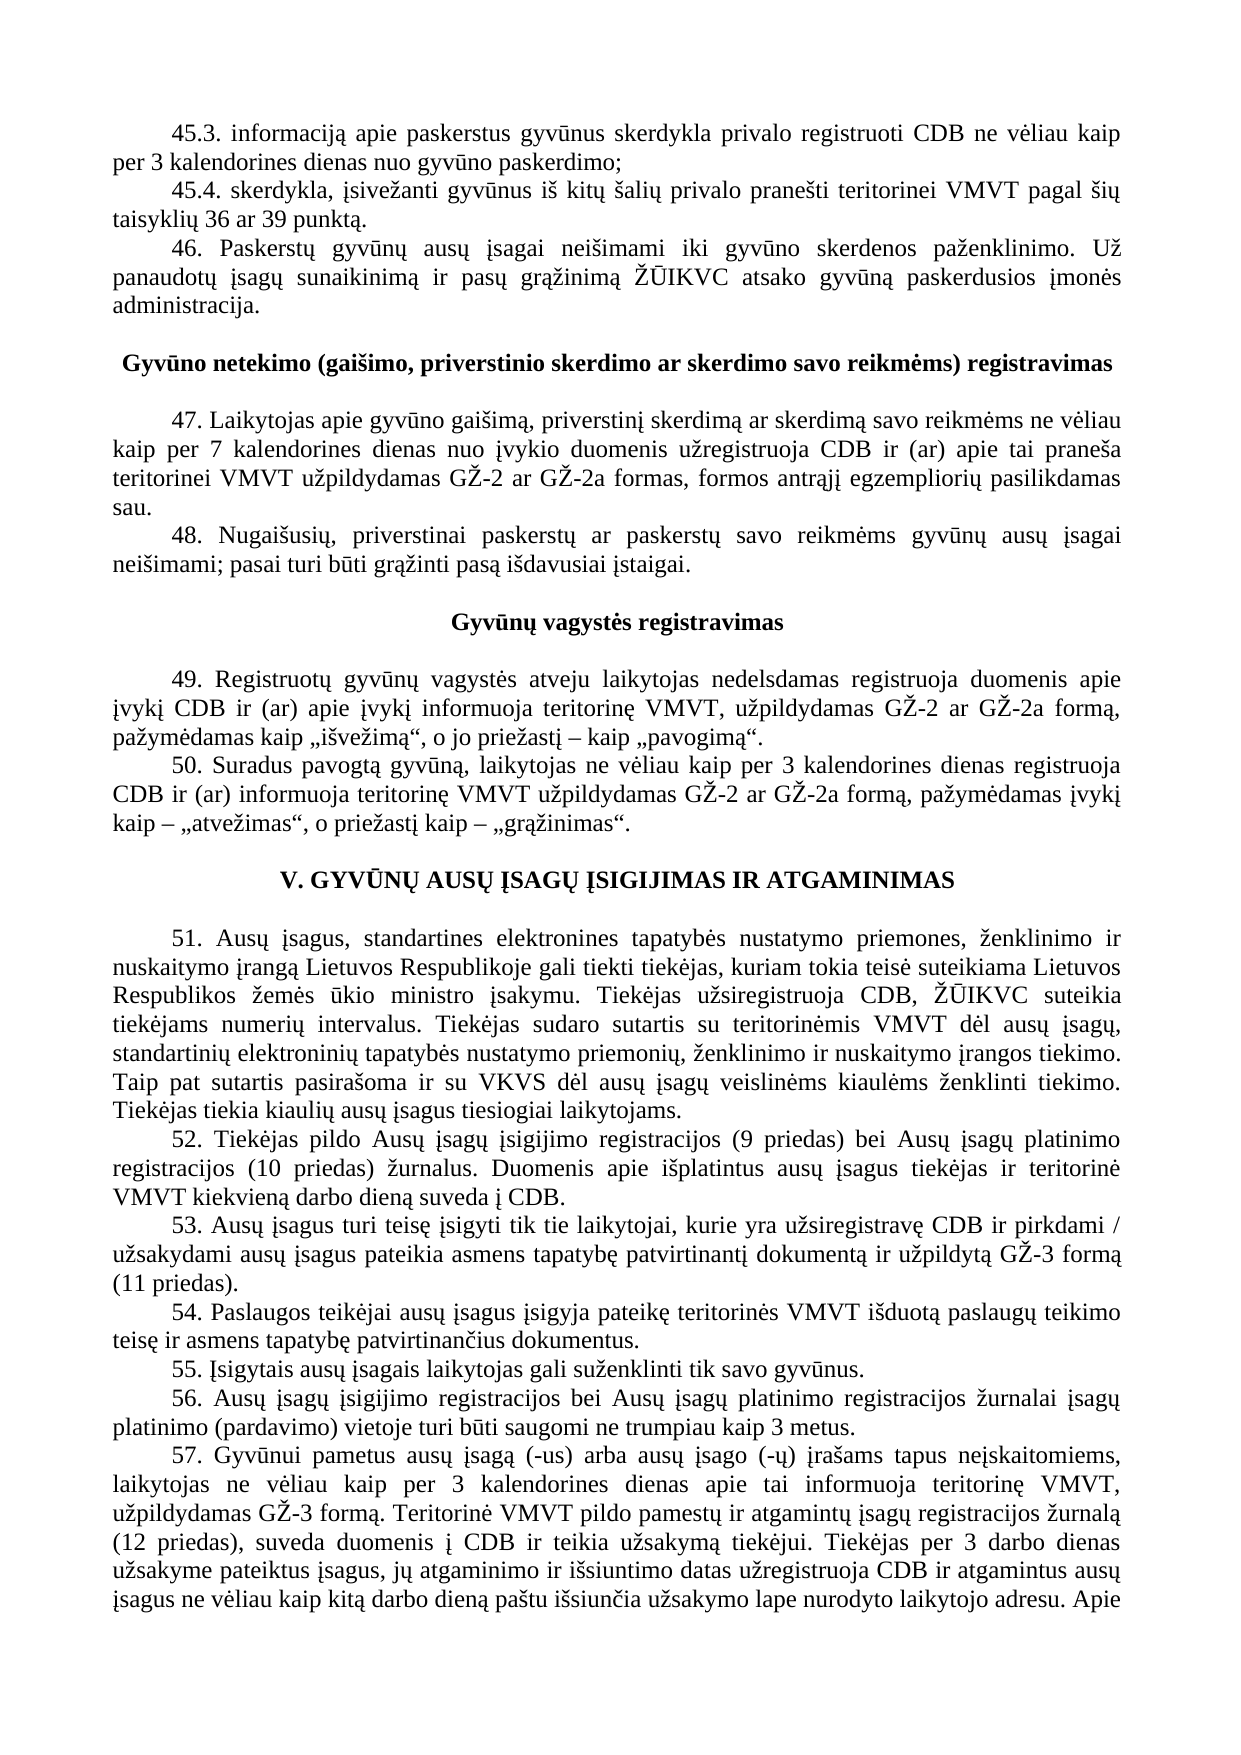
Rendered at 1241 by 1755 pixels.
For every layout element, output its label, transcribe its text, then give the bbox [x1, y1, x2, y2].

text 47. Laikytojas apie gyvūno gaišimą, priverstinį skerdimą ar skerdimą savo reikmėms ne vėliau kaip per 7 kalendorines dienas nuo įvykio duomenis užregistruoja CDB ir (ar) apie tai praneša teritorinei VMVT užpildydamas GŽ-2 ar GŽ-2a formas, formos antrąjį egzempliorių pasilikdamas sau. [112, 406, 1122, 521]
text 54. Paslaugos teikėjai ausų įsagus įsigyja pateikę teritorinės VMVT išduotą paslaugų teikimo teisę ir asmens tapatybę patvirtinančius dokumentus. [112, 1297, 1122, 1354]
text Gyvūnų vagystės registravimas [112, 607, 1122, 636]
text Gyvūno netekimo (gaišimo, priverstinio skerdimo ar skerdimo savo reikmėms) registravimas [112, 348, 1122, 377]
text 57. Gyvūnui pametus ausų įsagą (-us) arba ausų įsago (-ų) įrašams tapus neįskaitomiems, laikytojas ne vėliau kaip per 3 kalendorines dienas apie tai informuoja teritorinę VMVT, užpildydamas GŽ-3 formą. Teritorinė VMVT pildo pamestų ir atgamintų įsagų registracijos žurnalą (12 priedas), suveda duomenis į CDB ir teikia užsakymą tiekėjui. Tiekėjas per 3 darbo dienas užsakyme pateiktus įsagus, jų atgaminimo ir išsiuntimo datas užregistruoja CDB ir atgamintus ausų įsagus ne vėliau kaip kitą darbo dieną paštu išsiunčia užsakymo lape nurodyto laikytojo adresu. Apie [112, 1441, 1122, 1613]
text 48. Nugaišusių, priverstinai paskerstų ar paskerstų savo reikmėms gyvūnų ausų įsagai neišimami; pasai turi būti grąžinti pasą išdavusiai įstaigai. [112, 521, 1122, 578]
text 52. Tiekėjas pildo Ausų įsagų įsigijimo registracijos (9 priedas) bei Ausų įsagų platinimo registracijos (10 priedas) žurnalus. Duomenis apie išplatintus ausų įsagus tiekėjas ir teritorinė VMVT kiekvieną darbo dieną suveda į CDB. [112, 1124, 1122, 1211]
text 49. Registruotų gyvūnų vagystės atveju laikytojas nedelsdamas registruoja duomenis apie įvykį CDB ir (ar) apie įvykį informuoja teritorinę VMVT, užpildydamas GŽ-2 ar GŽ-2a formą, pažymėdamas kaip „išvežimą“, o jo priežastį – kaip „pavogimą“. [112, 664, 1122, 751]
text 45.4. skerdykla, įsivežanti gyvūnus iš kitų šalių privalo pranešti teritorinei VMVT pagal šių taisyklių 36 ar 39 punktą. [112, 176, 1122, 233]
text 50. Suradus pavogtą gyvūną, laikytojas ne vėliau kaip per 3 kalendorines dienas registruoja CDB ir (ar) informuoja teritorinę VMVT užpildydamas GŽ-2 ar GŽ-2a formą, pažymėdamas įvykį kaip – „atvežimas“, o priežastį kaip – „grąžinimas“. [112, 751, 1122, 837]
text 45.3. informaciją apie paskerstus gyvūnus skerdykla privalo registruoti CDB ne vėliau kaip per 3 kalendorines dienas nuo gyvūno paskerdimo; [112, 118, 1122, 176]
text 51. Ausų įsagus, standartines elektronines tapatybės nustatymo priemones, ženklinimo ir nuskaitymo įrangą Lietuvos Respublikoje gali tiekti tiekėjas, kuriam tokia teisė suteikiama Lietuvos Respublikos žemės ūkio ministro įsakymu. Tiekėjas užsiregistruoja CDB, ŽŪIKVC suteikia tiekėjams numerių intervalus. Tiekėjas sudaro sutartis su teritorinėmis VMVT dėl ausų įsagų, standartinių elektroninių tapatybės nustatymo priemonių, ženklinimo ir nuskaitymo įrangos tiekimo. Taip pat sutartis pasirašoma ir su VKVS dėl ausų įsagų veislinėms kiaulėms ženklinti tiekimo. Tiekėjas tiekia kiaulių ausų įsagus tiesiogiai laikytojams. [112, 923, 1122, 1124]
text 53. Ausų įsagus turi teisę įsigyti tik tie laikytojai, kurie yra užsiregistravę CDB ir pirkdami / užsakydami ausų įsagus pateikia asmens tapatybę patvirtinantį dokumentą ir užpildytą GŽ-3 formą (11 priedas). [112, 1211, 1122, 1297]
text 46. Paskerstų gyvūnų ausų įsagai neišimami iki gyvūno skerdenos paženklinimo. Už panaudotų įsagų sunaikinimą ir pasų grąžinimą ŽŪIKVC atsako gyvūną paskerdusios įmonės administracija. [112, 233, 1122, 319]
text 55. Įsigytais ausų įsagais laikytojas gali suženklinti tik savo gyvūnus. [112, 1354, 1122, 1383]
text V. GYVŪNŲ AUSŲ ĮSAGŲ ĮSIGIJIMAS IR ATGAMINIMAS [112, 866, 1122, 894]
text 56. Ausų įsagų įsigijimo registracijos bei Ausų įsagų platinimo registracijos žurnalai įsagų platinimo (pardavimo) vietoje turi būti saugomi ne trumpiau kaip 3 metus. [112, 1383, 1122, 1441]
